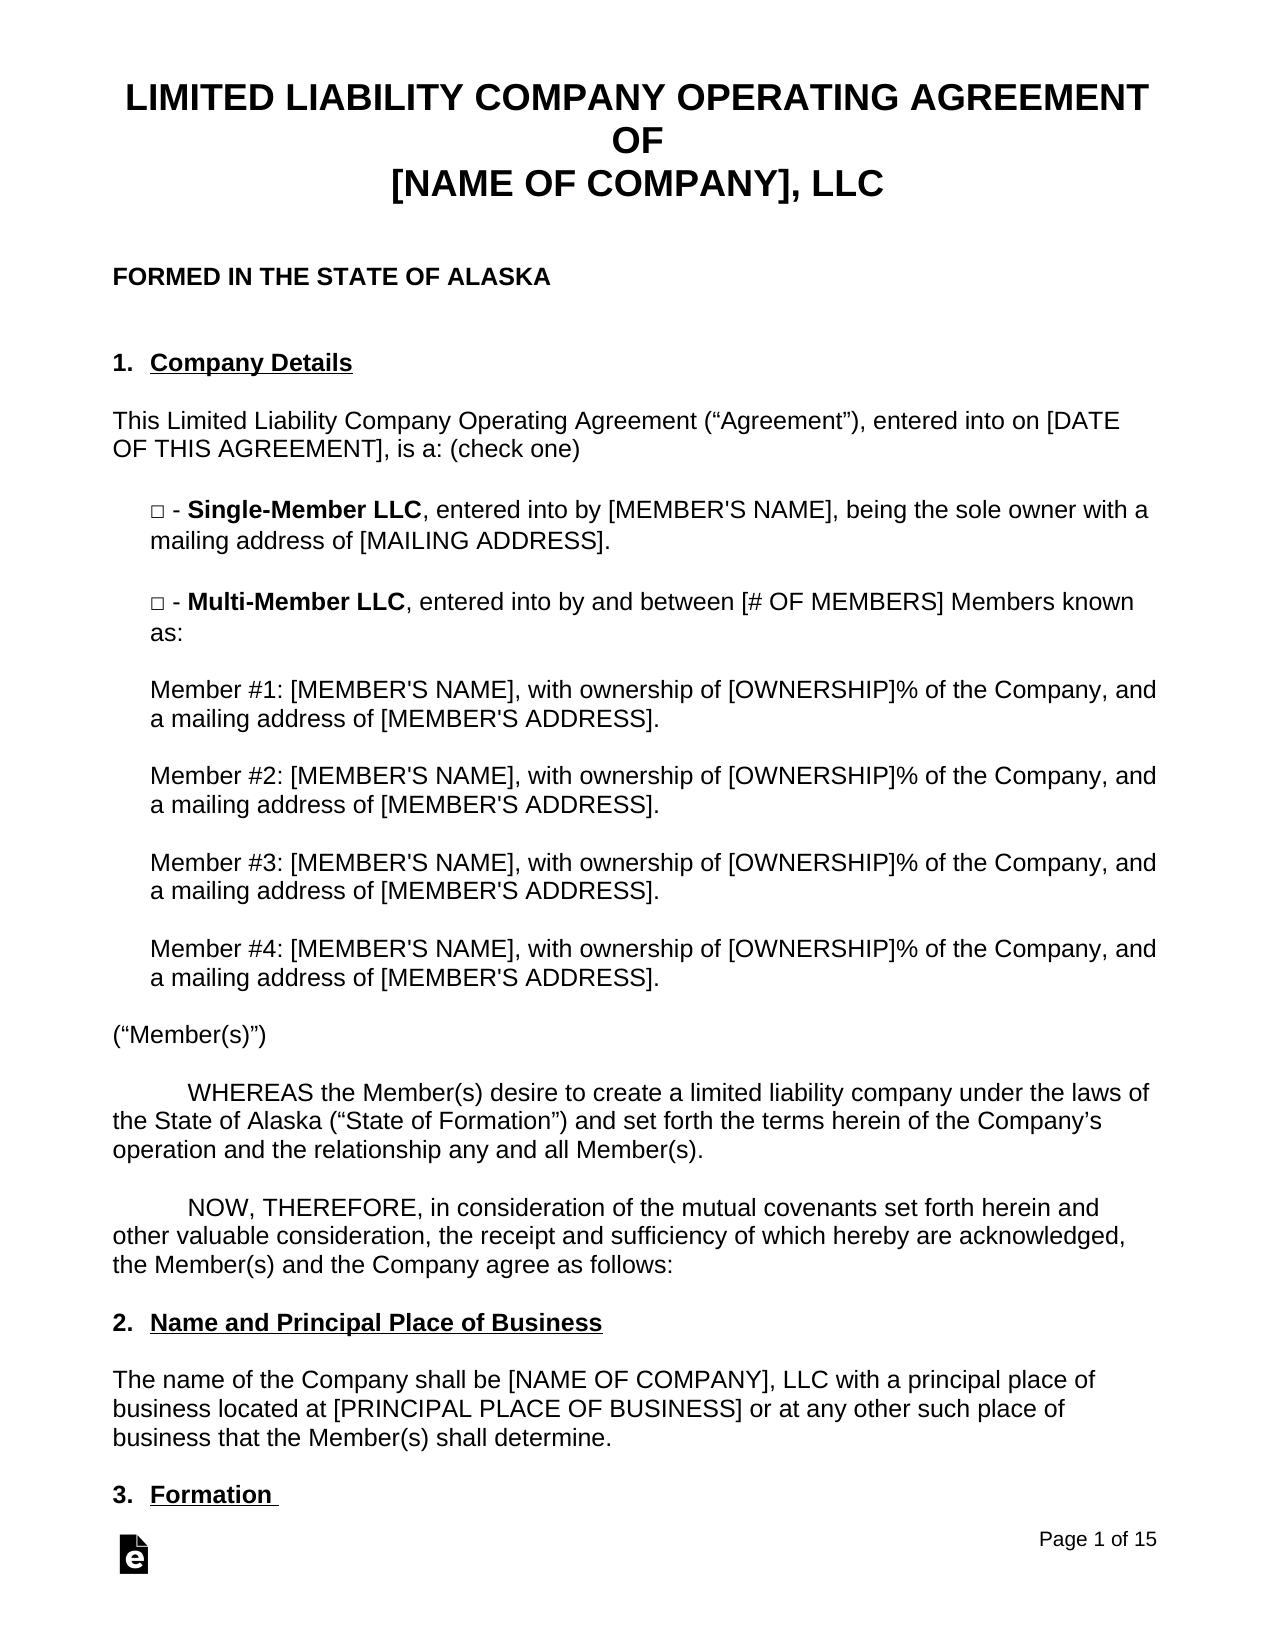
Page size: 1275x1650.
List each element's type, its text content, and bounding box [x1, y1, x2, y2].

list Name and Principal Place of Business [112, 1307, 1162, 1336]
text Member #1: [MEMBER'S NAME], with ownership of [OWNERSHIP]% of the Company, and a mailing address of [MEMBER'S ADDRESS]. [150, 675, 1162, 732]
text NOW, THEREFORE, in consideration of the mutual covenants set forth herein and other valuable consideration, the receipt and sufficiency of which hereby are acknowledged, the Member(s) and the Company agree as follows: [112, 1192, 1162, 1279]
text Member #4: [MEMBER'S NAME], with ownership of [OWNERSHIP]% of the Company, and a mailing address of [MEMBER'S ADDRESS]. [150, 934, 1162, 991]
text FORMED IN THE STATE OF ALASKA [112, 262, 1162, 291]
text ☐ - Multi-Member LLC, entered into by and between [# OF MEMBERS] Members known as: [150, 583, 1162, 646]
subtitle LIMITED LIABILITY COMPANY OPERATING AGREEMENT [112, 75, 1162, 118]
text The name of the Company shall be [NAME OF COMPANY], LLC with a principal place of business located at [PRINCIPAL PLACE OF BUSINESS] or at any other such place of business that the Member(s) shall determine. [112, 1365, 1162, 1451]
text Member #2: [MEMBER'S NAME], with ownership of [OWNERSHIP]% of the Company, and a mailing address of [MEMBER'S ADDRESS]. [150, 761, 1162, 819]
subtitle [NAME OF COMPANY], LLC [112, 161, 1162, 204]
subtitle OF [112, 118, 1162, 161]
text Member #3: [MEMBER'S NAME], with ownership of [OWNERSHIP]% of the Company, and a mailing address of [MEMBER'S ADDRESS]. [150, 847, 1162, 905]
text WHEREAS the Member(s) desire to create a limited liability company under the laws of the State of Alaska (“State of Formation”) and set forth the terms herein of the Company’s operation and the relationship any and all Member(s). [112, 1077, 1162, 1164]
subtitle This Limited Liability Company Operating Agreement (“Agreement”), entered into on [DATE OF THIS AGREEMENT], is a: (check one) [112, 406, 1162, 463]
list Company Details [112, 348, 1162, 377]
text (“Member(s)”) [112, 1020, 1162, 1049]
text ☐ - Single-Member LLC, entered into by [MEMBER'S NAME], being the sole owner with a mailing address of [MAILING ADDRESS]. [150, 492, 1162, 555]
list Formation [112, 1480, 1162, 1509]
